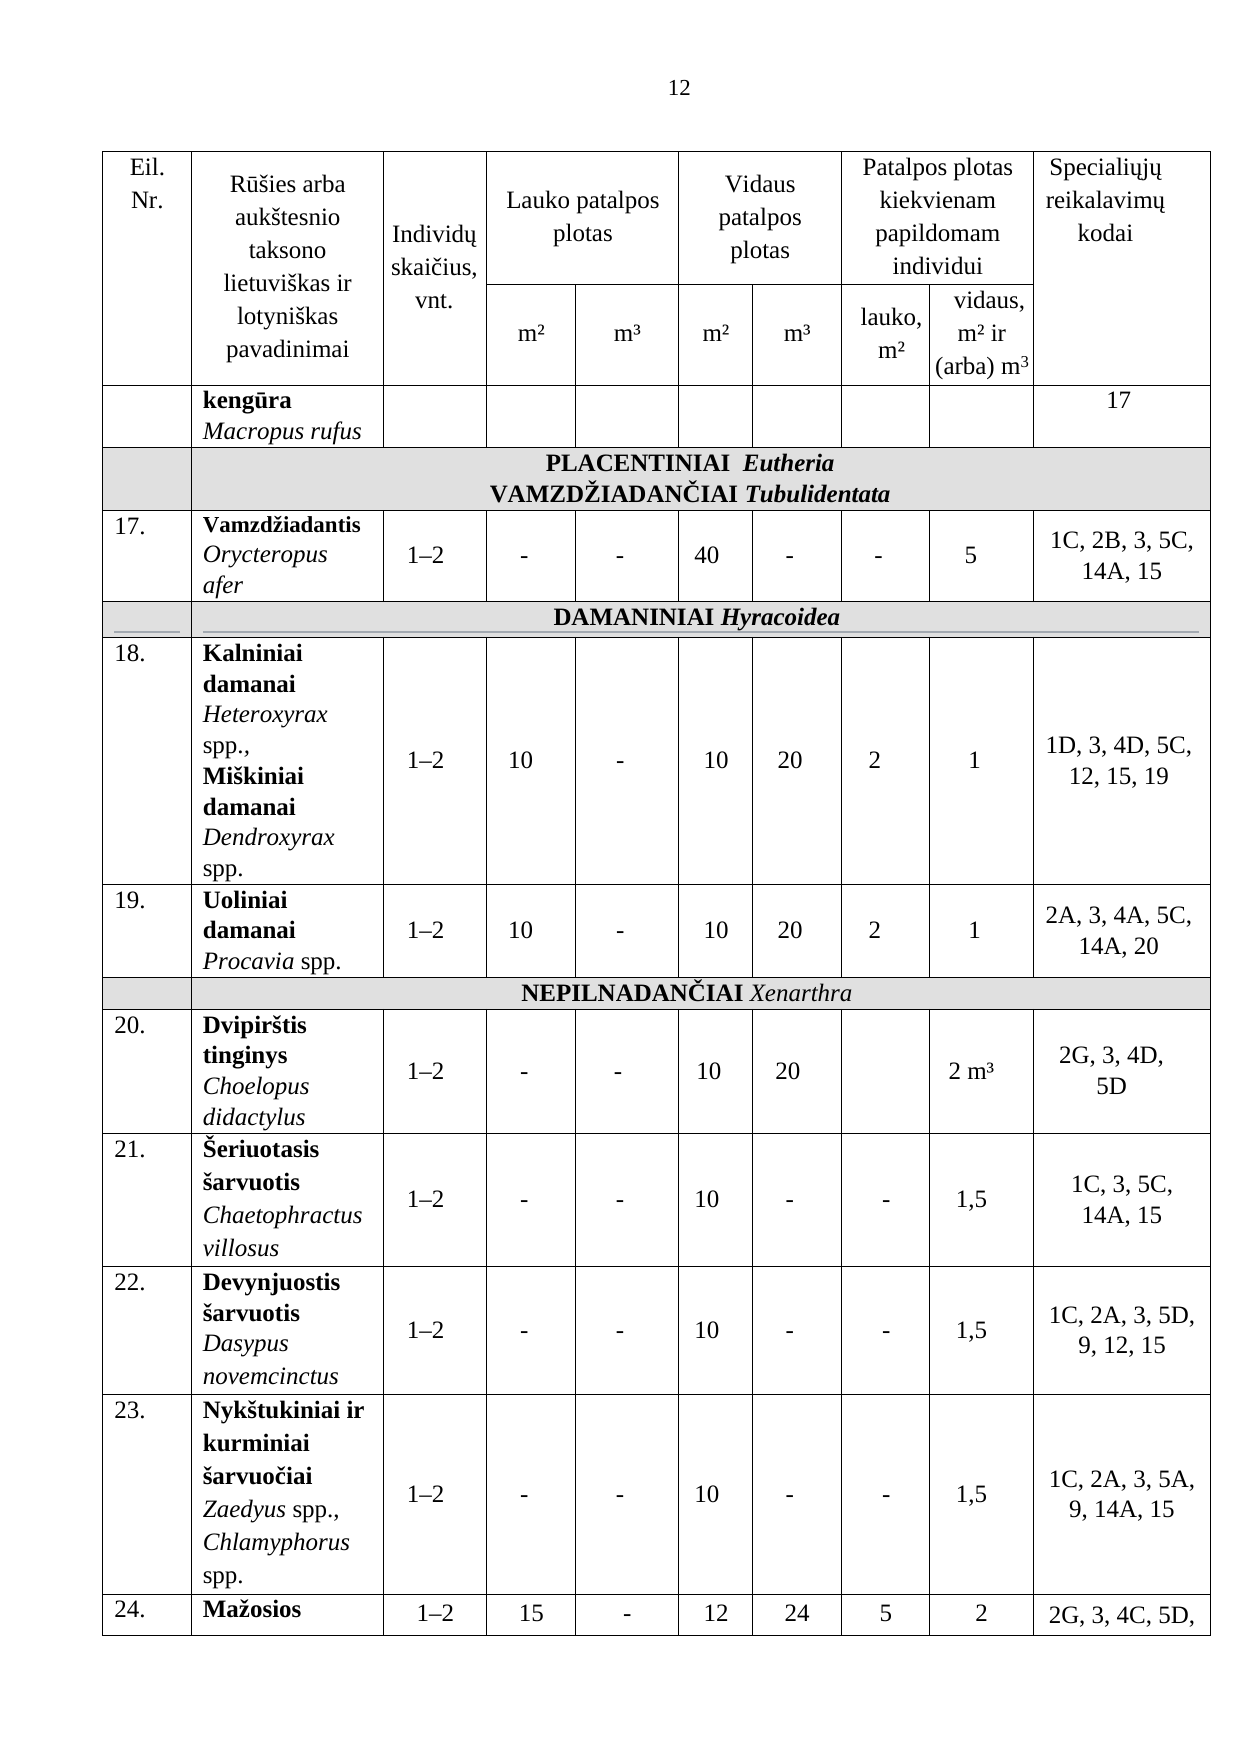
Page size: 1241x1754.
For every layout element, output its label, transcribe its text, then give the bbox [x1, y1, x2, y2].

table_cell [103, 386, 191, 447]
table_cell 18. [103, 638, 191, 884]
table_cell 5 [930, 511, 1033, 601]
table_cell DAMANINIAI Hyracoidea [192, 602, 1210, 637]
table_cell 1,5 [930, 1134, 1033, 1266]
table_cell Mažosios [192, 1595, 383, 1635]
table_cell 2A, 3, 4A, 5C, 14A, 20 [1034, 885, 1210, 977]
table_cell PLACENTINIAI Eutheria VAMZDŽIADANČIAI Tubulidentata [192, 448, 1210, 510]
table_cell 17. [103, 511, 191, 601]
table_cell 23. [103, 1395, 191, 1593]
table_cell Vamzdžiadantis Orycteropus afer [192, 511, 383, 601]
table_cell lauko, m² [842, 285, 929, 384]
table_cell 22. [103, 1267, 191, 1394]
table_cell 10 [679, 1010, 752, 1133]
table_cell 10 [679, 638, 752, 884]
table_cell 1–2 [384, 1395, 486, 1593]
table_cell Uoliniai damanai Procavia spp. [192, 885, 383, 977]
table_cell 10 [679, 1267, 752, 1394]
table_cell - [753, 1395, 841, 1593]
table_header Eil. Nr. [103, 152, 191, 384]
table_cell [487, 386, 575, 447]
table_cell 1C, 3, 5C, 14A, 15 [1034, 1134, 1210, 1266]
table_cell 1–2 [384, 638, 486, 884]
table_cell 1 [930, 885, 1033, 977]
table_header Rūšies arba aukštesnio taksono lietuviškas ir lotyniškas pavadinimai [192, 152, 383, 384]
table_cell 2 [842, 885, 929, 977]
table_cell vidaus, m² ir (arba) m3 [930, 285, 1033, 384]
table_cell [930, 386, 1033, 447]
table_cell 2G, 3, 4D, 5D [1034, 1010, 1210, 1133]
table_cell 2G, 3, 4C, 5D, [1034, 1595, 1210, 1635]
table_cell - [842, 1134, 929, 1266]
table_cell [103, 978, 191, 1009]
table_cell 1,5 [930, 1267, 1033, 1394]
table_cell - [576, 1134, 678, 1266]
table_cell 10 [679, 1395, 752, 1593]
table_header Vidaus patalpos plotas [679, 152, 841, 284]
table_cell 10 [679, 885, 752, 977]
table_cell 19. [103, 885, 191, 977]
table_header Patalpos plotas kiekvienam papildomam individui [842, 152, 1033, 284]
table_cell - [576, 638, 678, 884]
table_cell 20 [753, 638, 841, 884]
table_cell Kalniniai damanai Heteroxyrax spp., Miškiniai damanai Dendroxyrax spp. [192, 638, 383, 884]
table_header Lauko patalpos plotas [487, 152, 678, 284]
table_cell - [487, 511, 575, 601]
table_cell - [576, 885, 678, 977]
table_cell 1–2 [384, 511, 486, 601]
table_cell [103, 448, 191, 510]
table_cell 1,5 [930, 1395, 1033, 1593]
table_cell m² [487, 285, 575, 384]
table_cell - [842, 1267, 929, 1394]
table_cell [103, 602, 191, 637]
table_cell 1C, 2A, 3, 5D, 9, 12, 15 [1034, 1267, 1210, 1394]
table_header Individų skaičius, vnt. [384, 152, 486, 384]
table_cell Dvipirštis tinginys Choelopus didactylus [192, 1010, 383, 1133]
table_cell - [576, 511, 678, 601]
table_cell - [753, 1134, 841, 1266]
table_cell - [576, 386, 678, 447]
table_cell 10 [487, 638, 575, 884]
table_cell 24 [753, 1595, 841, 1635]
table_cell [842, 386, 929, 447]
table_cell - [487, 1395, 575, 1593]
table_cell 10 [487, 885, 575, 977]
table_cell - [576, 1267, 678, 1394]
table_cell [679, 386, 752, 447]
table_cell [384, 386, 486, 447]
table_cell 2 [842, 638, 929, 884]
table_cell 24. [103, 1595, 191, 1635]
table_cell 20. [103, 1010, 191, 1133]
table_cell - [576, 1010, 678, 1133]
table_cell m³ [576, 285, 678, 384]
table_cell - [487, 1267, 575, 1394]
table_cell - [753, 1267, 841, 1394]
table_cell 20 [753, 885, 841, 977]
table_cell - [487, 1010, 575, 1133]
table_cell 17 [1034, 386, 1210, 447]
table_cell 12 [679, 1595, 752, 1635]
table_cell 1–2 [384, 1010, 486, 1133]
table_cell 2 m³ [930, 1010, 1033, 1133]
table_cell - [753, 511, 841, 601]
table_cell Devynjuostis šarvuotis Dasypus novemcinctus [192, 1267, 383, 1394]
table_cell - [842, 1395, 929, 1593]
table_cell 1C, 2B, 3, 5C, 14A, 15 [1034, 511, 1210, 601]
table_cell 40 [679, 511, 752, 601]
table_cell 10 [679, 1134, 752, 1266]
table_cell Nykštukiniai ir kurminiai šarvuočiai Zaedyus spp., Chlamyphorus spp. [192, 1395, 383, 1593]
table_cell NEPILNADANČIAI Xenarthra [192, 978, 1210, 1009]
table_cell kengūra Macropus rufus [192, 386, 383, 447]
table_cell 5 [842, 1595, 929, 1635]
table_cell 1–2 [384, 1267, 486, 1394]
table_cell Šeriuotasis šarvuotis Chaetophractus villosus [192, 1134, 383, 1266]
table_cell 1C, 2A, 3, 5A, 9, 14A, 15 [1034, 1395, 1210, 1593]
table_cell 1–2 [384, 885, 486, 977]
table_cell 2 [930, 1595, 1033, 1635]
table_cell - [753, 386, 841, 447]
table_cell 1–2 [384, 1134, 486, 1266]
table_cell 15 [487, 1595, 575, 1635]
table_cell - [487, 1134, 575, 1266]
table_cell m³ [753, 285, 841, 384]
table_header Specialiųjų reikalavimų kodai [1034, 152, 1210, 384]
table_cell 1D, 3, 4D, 5C, 12, 15, 19 [1034, 638, 1210, 884]
table_cell 20 [753, 1010, 841, 1133]
table_cell 1–2 [384, 1595, 486, 1635]
table_cell 21. [103, 1134, 191, 1266]
table_cell [842, 1010, 929, 1133]
table_cell - [576, 1595, 678, 1635]
table_cell 1 [930, 638, 1033, 884]
table_cell - [576, 1395, 678, 1593]
table_cell m² [679, 285, 752, 384]
table_cell - [842, 511, 929, 601]
